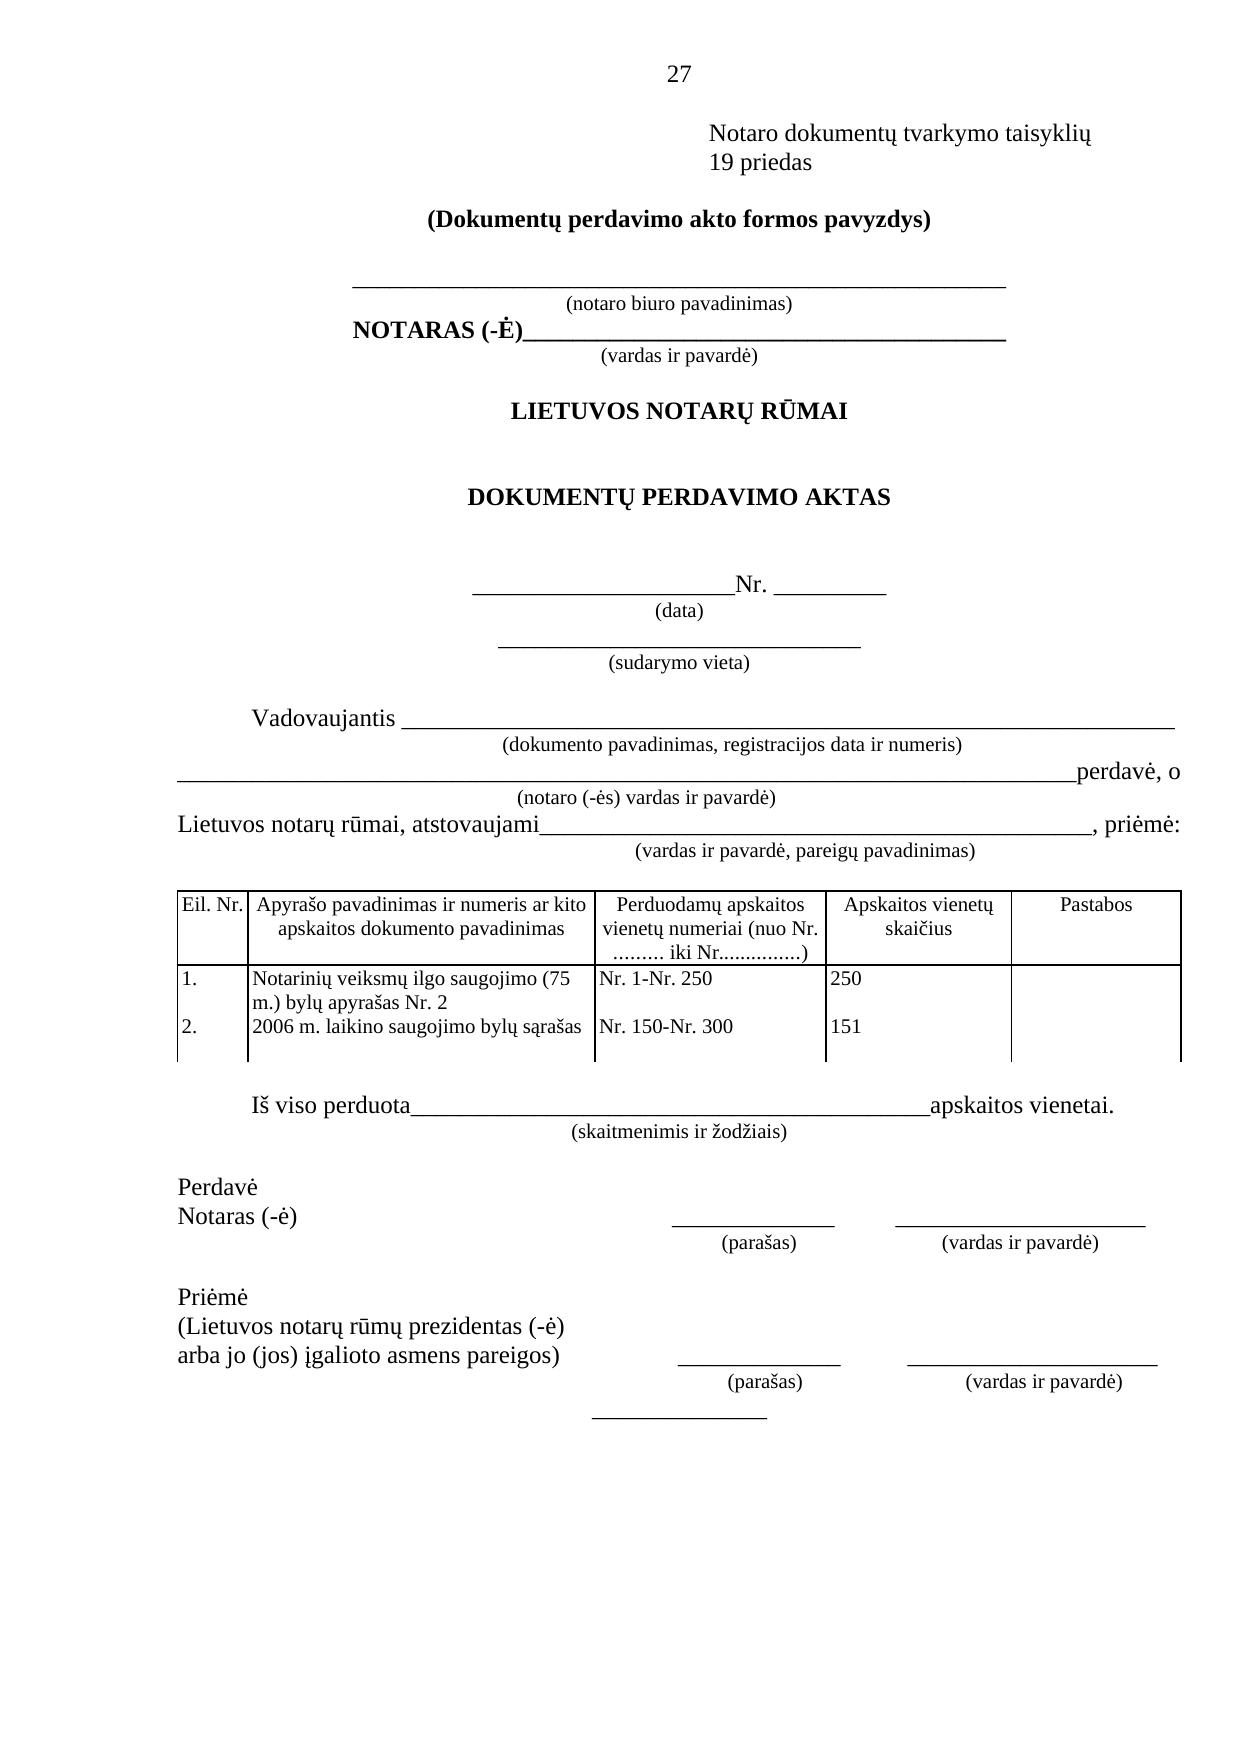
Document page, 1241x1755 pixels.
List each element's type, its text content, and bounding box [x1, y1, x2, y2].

table_cell 250 [827, 966, 1011, 1014]
text (Lietuvos notarų rūmų prezidentas (-ė) [177, 1311, 1181, 1340]
text Vadovaujantis [177, 703, 1181, 732]
text (skaitmenimis ir žodžiais) [177, 1119, 1181, 1143]
text Notaro dokumentų tvarkymo taisyklių [709, 118, 1181, 147]
text Lietuvos notarų rūmai, atstovaujami , priėmė: [177, 809, 1181, 837]
text (parašas) (vardas ir pavardė) [177, 1230, 1181, 1254]
text (parašas) (vardas ir pavardė) [177, 1369, 1181, 1393]
text (notaro biuro pavadinimas) [177, 291, 1181, 315]
table_cell [1012, 1014, 1180, 1062]
text ______________ [177, 1393, 1181, 1422]
text (sudarymo vieta) [177, 650, 1181, 674]
text (notaro (-ės) vardas ir pavardė) [177, 785, 1181, 809]
text DOKUMENTŲ PERDAVIMO AKTAS [177, 482, 1181, 511]
table_header Eil. Nr. [178, 892, 247, 964]
text NOTARAS (-Ė) [177, 315, 1181, 343]
text Perdavė [177, 1172, 1181, 1201]
text LIETUVOS NOTARŲ RŪMAI [177, 396, 1181, 425]
text arba jo (jos) įgalioto asmens pareigos) _____________ ____________________ [177, 1340, 1181, 1369]
text (vardas ir pavardė, pareigų pavadinimas) [177, 837, 1181, 862]
table_header Apyrašo pavadinimas ir numeris ar kito apskaitos dokumento pavadinimas [249, 892, 594, 964]
table_cell 2. [178, 1014, 247, 1062]
text 19 priedas [177, 147, 1181, 176]
text _____________________Nr. _________ [177, 569, 1181, 597]
table_cell Nr. 1-Nr. 250 [596, 966, 825, 1014]
text (data) [177, 597, 1181, 622]
table_header Pastabos [1012, 892, 1180, 964]
table_cell 151 [827, 1014, 1011, 1062]
text Iš viso perduota apskaitos vienetai. [177, 1091, 1181, 1119]
text Priėmė [177, 1282, 1181, 1311]
text (Dokumentų perdavimo akto formos pavyzdys) [177, 204, 1181, 233]
table_cell 1. [178, 966, 247, 1014]
text perdavė, o [177, 756, 1181, 785]
table_header Apskaitos vienetų skaičius [827, 892, 1011, 964]
text _____________________________ [177, 622, 1181, 650]
table_cell [1012, 966, 1180, 1014]
table_cell Nr. 150-Nr. 300 [596, 1014, 825, 1062]
text (vardas ir pavardė) [177, 343, 1181, 367]
text Notaras (-ė) _____________ ____________________ [177, 1201, 1181, 1230]
text (dokumento pavadinimas, registracijos data ir numeris) [177, 732, 1181, 756]
